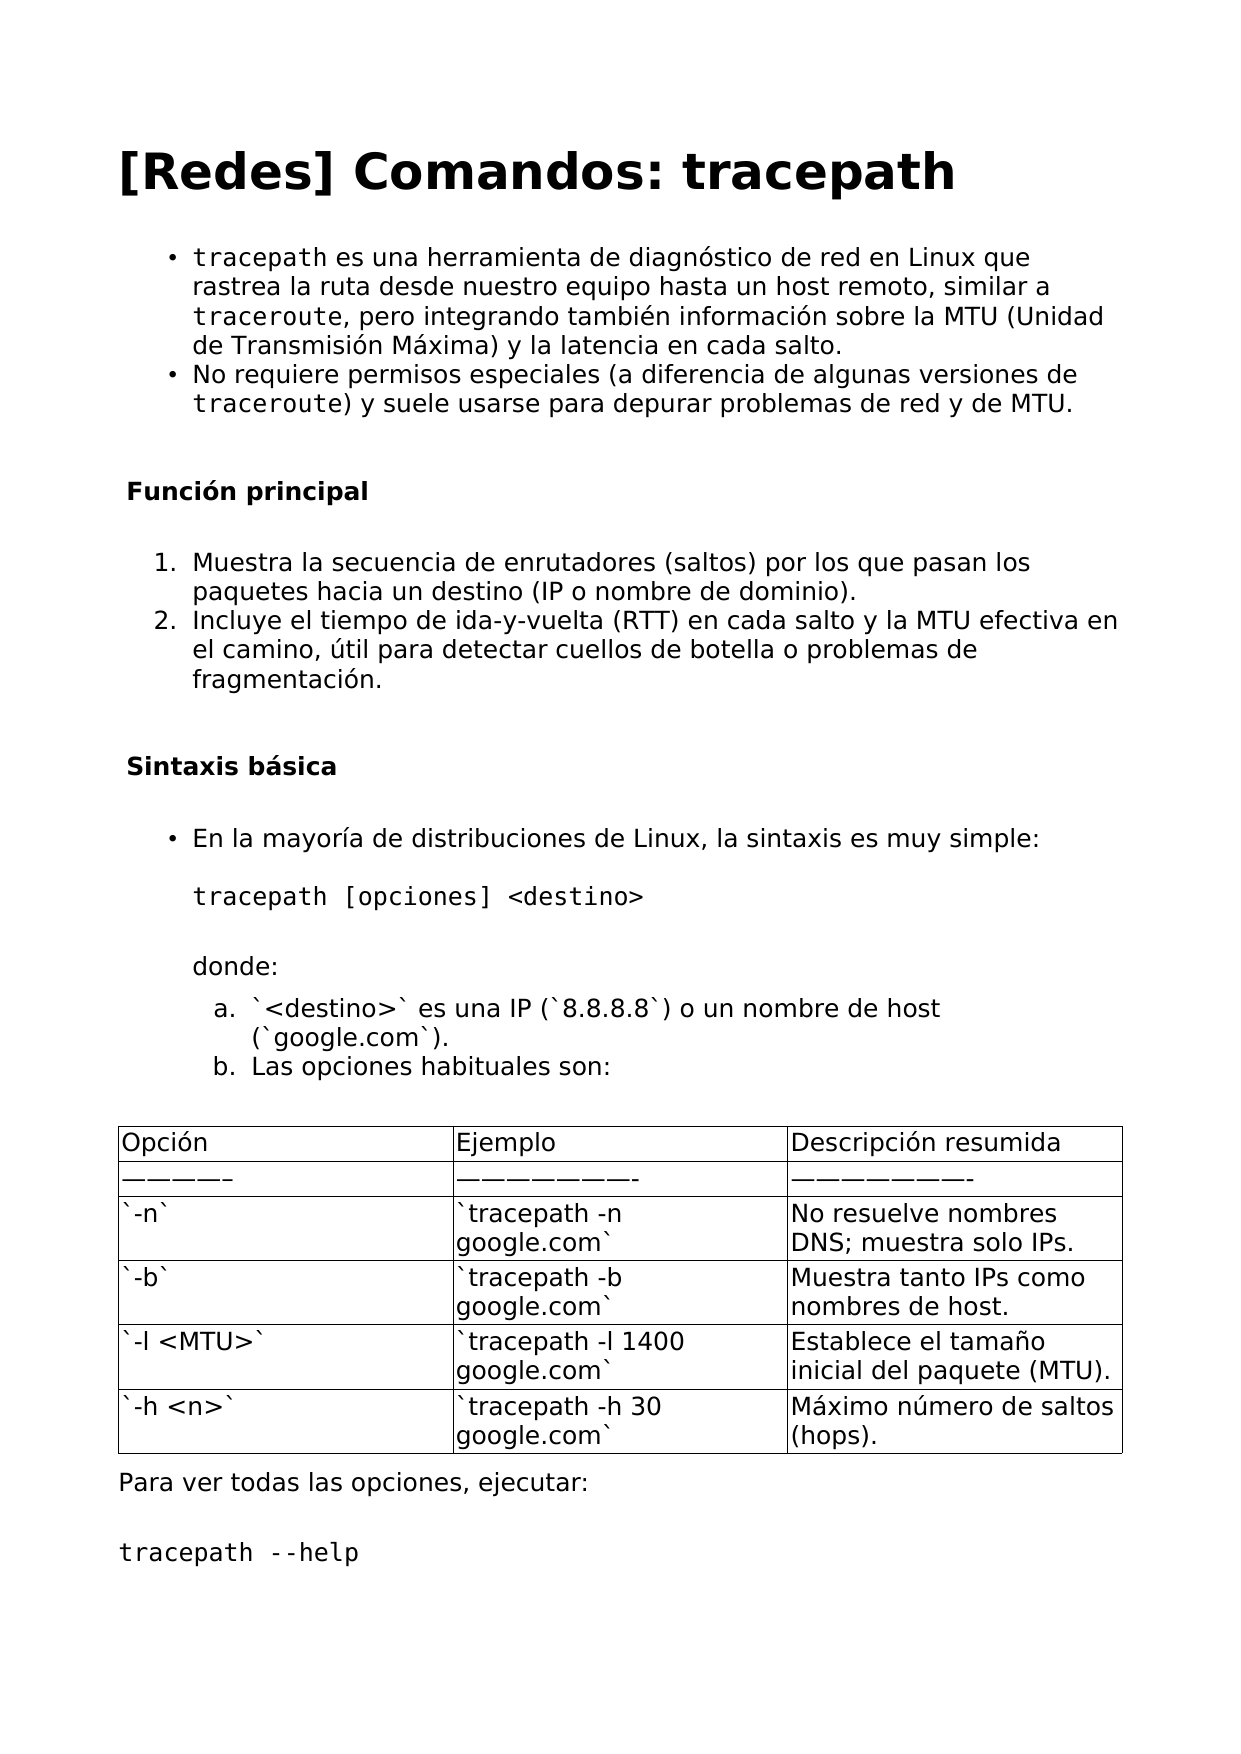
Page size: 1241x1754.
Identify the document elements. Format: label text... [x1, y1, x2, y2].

table_cell `tracepath -b google.com` [454, 1261, 787, 1324]
table_cell `-b` [119, 1261, 453, 1324]
table_cell ————– [119, 1162, 453, 1196]
list No requiere permisos especiales (a diferencia de algunas versiones de traceroute) y suele usarse para depurar problemas de red y de MTU. [177, 360, 1122, 418]
list tracepath es una herramienta de diagnóstico de red en Linux que rastrea la ruta desde nuestro equipo hasta un host remoto, similar a traceroute, pero integrando también información sobre la MTU (Unidad de Transmisión Máxima) y la latencia en cada salto. [177, 243, 1122, 360]
table_cell `tracepath -n google.com` [454, 1197, 787, 1260]
table_header Descripción resumida [788, 1127, 1122, 1161]
table_cell `tracepath -h 30 google.com` [454, 1390, 787, 1453]
table_cell Máximo número de saltos (hops). [788, 1390, 1122, 1453]
list donde: [177, 952, 1122, 981]
list Incluye el tiempo de ida‑y‑vuelta (RTT) en cada salto y la MTU efectiva en el camino, útil para detectar cuellos de botella o problemas de fragmentación. [177, 606, 1122, 694]
text Función principal [118, 448, 1122, 506]
table_cell No resuelve nombres DNS; muestra solo IPs. [788, 1197, 1122, 1260]
table_header Ejemplo [454, 1127, 787, 1161]
table_cell ———————- [454, 1162, 787, 1196]
table_cell ———————- [788, 1162, 1122, 1196]
table_cell `-l <MTU>` [119, 1325, 453, 1389]
text Sintaxis básica [118, 723, 1122, 782]
list En la mayoría de distribuciones de Linux, la sintaxis es muy simple: [177, 824, 1122, 853]
table_cell `tracepath -l 1400 google.com` [454, 1325, 787, 1389]
list `<destino>` es una IP (`8.8.8.8`) o un nombre de host (`google.com`). [236, 994, 1122, 1052]
table_cell Muestra tanto IPs como nombres de host. [788, 1261, 1122, 1324]
table_cell `-h <n>` [119, 1390, 453, 1453]
list tracepath [opciones] <destino> [177, 853, 1122, 940]
list Las opciones habituales son: [236, 1052, 1122, 1081]
list Muestra la secuencia de enrutadores (saltos) por los que pasan los paquetes hacia un destino (IP o nombre de dominio). [177, 548, 1122, 606]
text Para ver todas las opciones, ejecutar: [118, 1468, 1122, 1497]
table_cell Establece el tamaño inicial del paquete (MTU). [788, 1325, 1122, 1389]
text tracepath --help [118, 1509, 1122, 1597]
table_cell `-n` [119, 1197, 453, 1260]
subtitle [Redes] Comandos: tracepath [118, 143, 1122, 201]
table_header Opción [119, 1127, 453, 1161]
